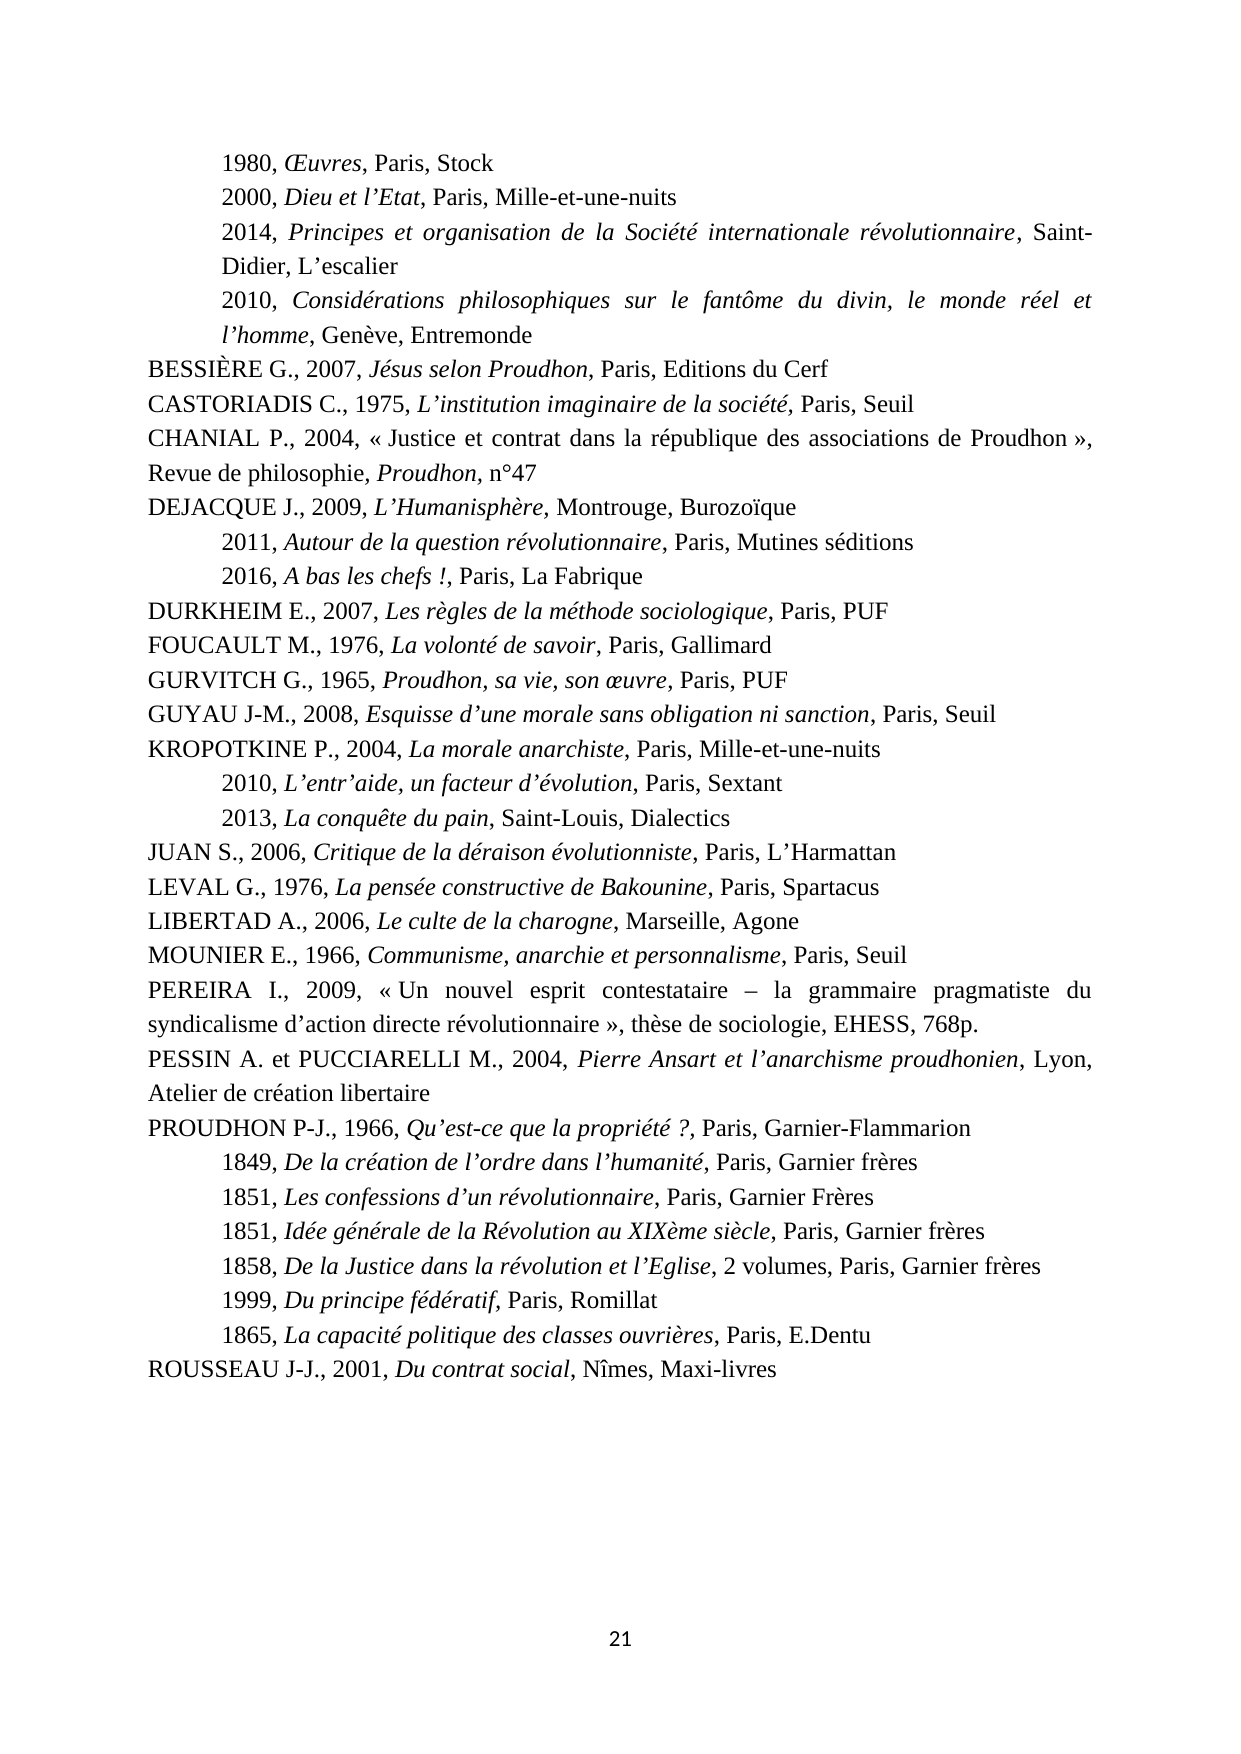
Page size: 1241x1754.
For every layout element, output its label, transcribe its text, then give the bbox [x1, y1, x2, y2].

text CASTORIADIS C., 1975, L’institution imaginaire de la société, Paris, Seuil [148, 389, 1093, 418]
text FOUCAULT M., 1976, La volonté de savoir, Paris, Gallimard [148, 630, 1093, 659]
text JUAN S., 2006, Critique de la déraison évolutionniste, Paris, L’Harmattan [148, 837, 1093, 866]
text 2000, Dieu et l’Etat, Paris, Mille-et-une-nuits [148, 182, 1093, 211]
text 2011, Autour de la question révolutionnaire, Paris, Mutines séditions [148, 527, 1093, 556]
text 2016, A bas les chefs !, Paris, La Fabrique [148, 561, 1093, 590]
text DURKHEIM E., 2007, Les règles de la méthode sociologique, Paris, PUF [148, 596, 1093, 624]
text KROPOTKINE P., 2004, La morale anarchiste, Paris, Mille-et-une-nuits [148, 734, 1093, 762]
text 1858, De la Justice dans la révolution et l’Eglise, 2 volumes, Paris, Garnier frères [148, 1251, 1093, 1280]
text PEREIRA I., 2009, « Un nouvel esprit contestataire – la grammaire pragmatiste du syndicalisme d’action directe révolutionnaire », thèse de sociologie, EHESS, 768p. [148, 975, 1093, 1038]
text GURVITCH G., 1965, Proudhon, sa vie, son œuvre, Paris, PUF [148, 665, 1093, 693]
text 1865, La capacité politique des classes ouvrières, Paris, E.Dentu [148, 1320, 1093, 1349]
text CHANIAL P., 2004, « Justice et contrat dans la république des associations de Proudhon », Revue de philosophie, Proudhon, n°47 [148, 423, 1093, 487]
text LIBERTAD A., 2006, Le culte de la charogne, Marseille, Agone [148, 906, 1093, 935]
text PESSIN A. et PUCCIARELLI M., 2004, Pierre Ansart et l’anarchisme proudhonien, Lyon, Atelier de création libertaire [148, 1044, 1093, 1107]
text 2013, La conquête du pain, Saint-Louis, Dialectics [148, 803, 1093, 831]
text BESSIÈRE G., 2007, Jésus selon Proudhon, Paris, Editions du Cerf [148, 354, 1093, 383]
text 1999, Du principe fédératif, Paris, Romillat [148, 1285, 1093, 1314]
text ROUSSEAU J-J., 2001, Du contrat social, Nîmes, Maxi-livres [148, 1354, 1093, 1383]
text 1851, Idée générale de la Révolution au XIXème siècle, Paris, Garnier frères [148, 1216, 1093, 1245]
text 1980, Œuvres, Paris, Stock [148, 148, 1093, 176]
text LEVAL G., 1976, La pensée constructive de Bakounine, Paris, Spartacus [148, 872, 1093, 900]
text MOUNIER E., 1966, Communisme, anarchie et personnalisme, Paris, Seuil [148, 941, 1093, 969]
text 1849, De la création de l’ordre dans l’humanité, Paris, Garnier frères [148, 1147, 1093, 1176]
text 2014, Principes et organisation de la Société internationale révolutionnaire, Saint-Didier, L’escalier [221, 217, 1093, 280]
text 2010, L’entr’aide, un facteur d’évolution, Paris, Sextant [148, 768, 1093, 797]
text 1851, Les confessions d’un révolutionnaire, Paris, Garnier Frères [148, 1182, 1093, 1211]
text GUYAU J-M., 2008, Esquisse d’une morale sans obligation ni sanction, Paris, Seuil [148, 699, 1093, 728]
text PROUDHON P-J., 1966, Qu’est-ce que la propriété ?, Paris, Garnier-Flammarion [148, 1113, 1093, 1142]
text DEJACQUE J., 2009, L’Humanisphère, Montrouge, Burozoïque [148, 492, 1093, 521]
text 2010, Considérations philosophiques sur le fantôme du divin, le monde réel et l’homme, Genève, Entremonde [221, 286, 1093, 349]
